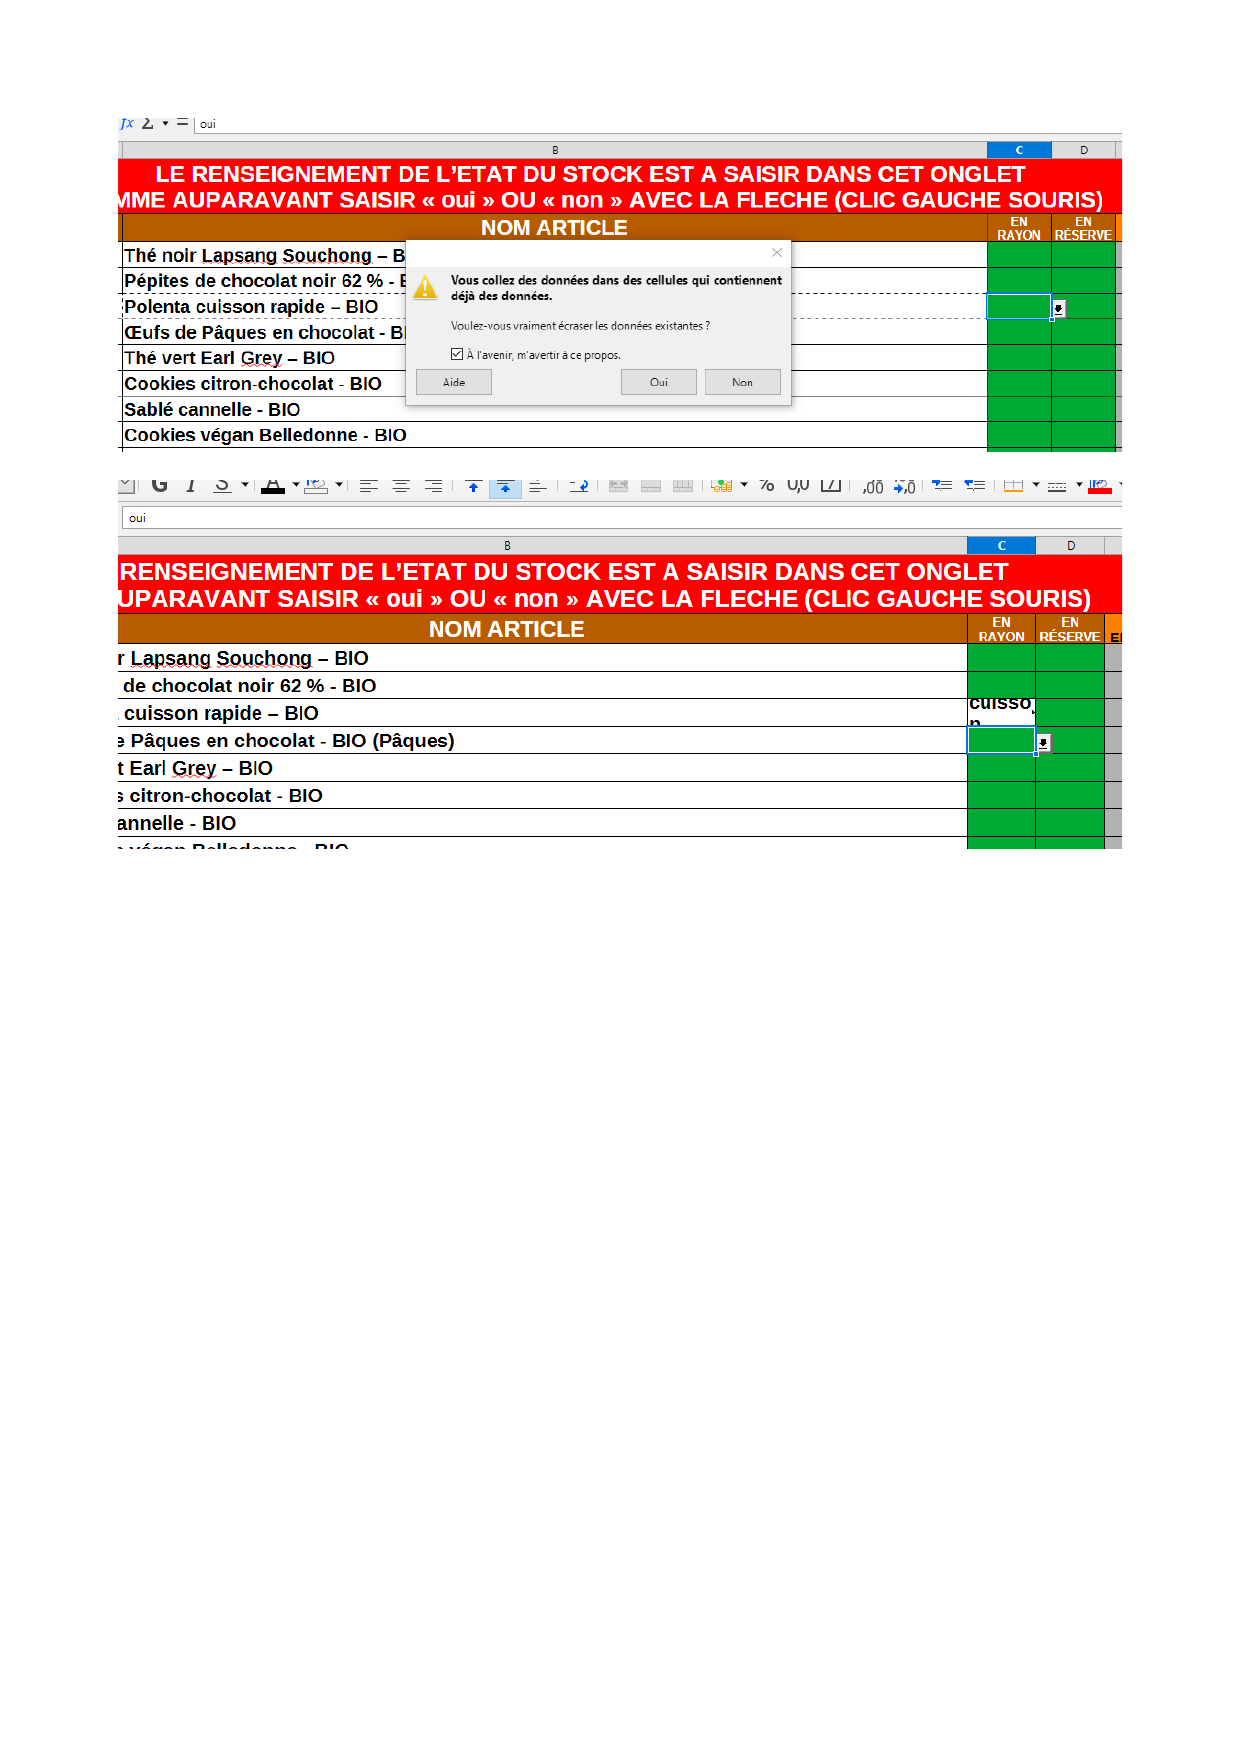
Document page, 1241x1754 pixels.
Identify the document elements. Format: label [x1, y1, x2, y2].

picture [118, 480, 1123, 849]
picture [118, 118, 1123, 452]
